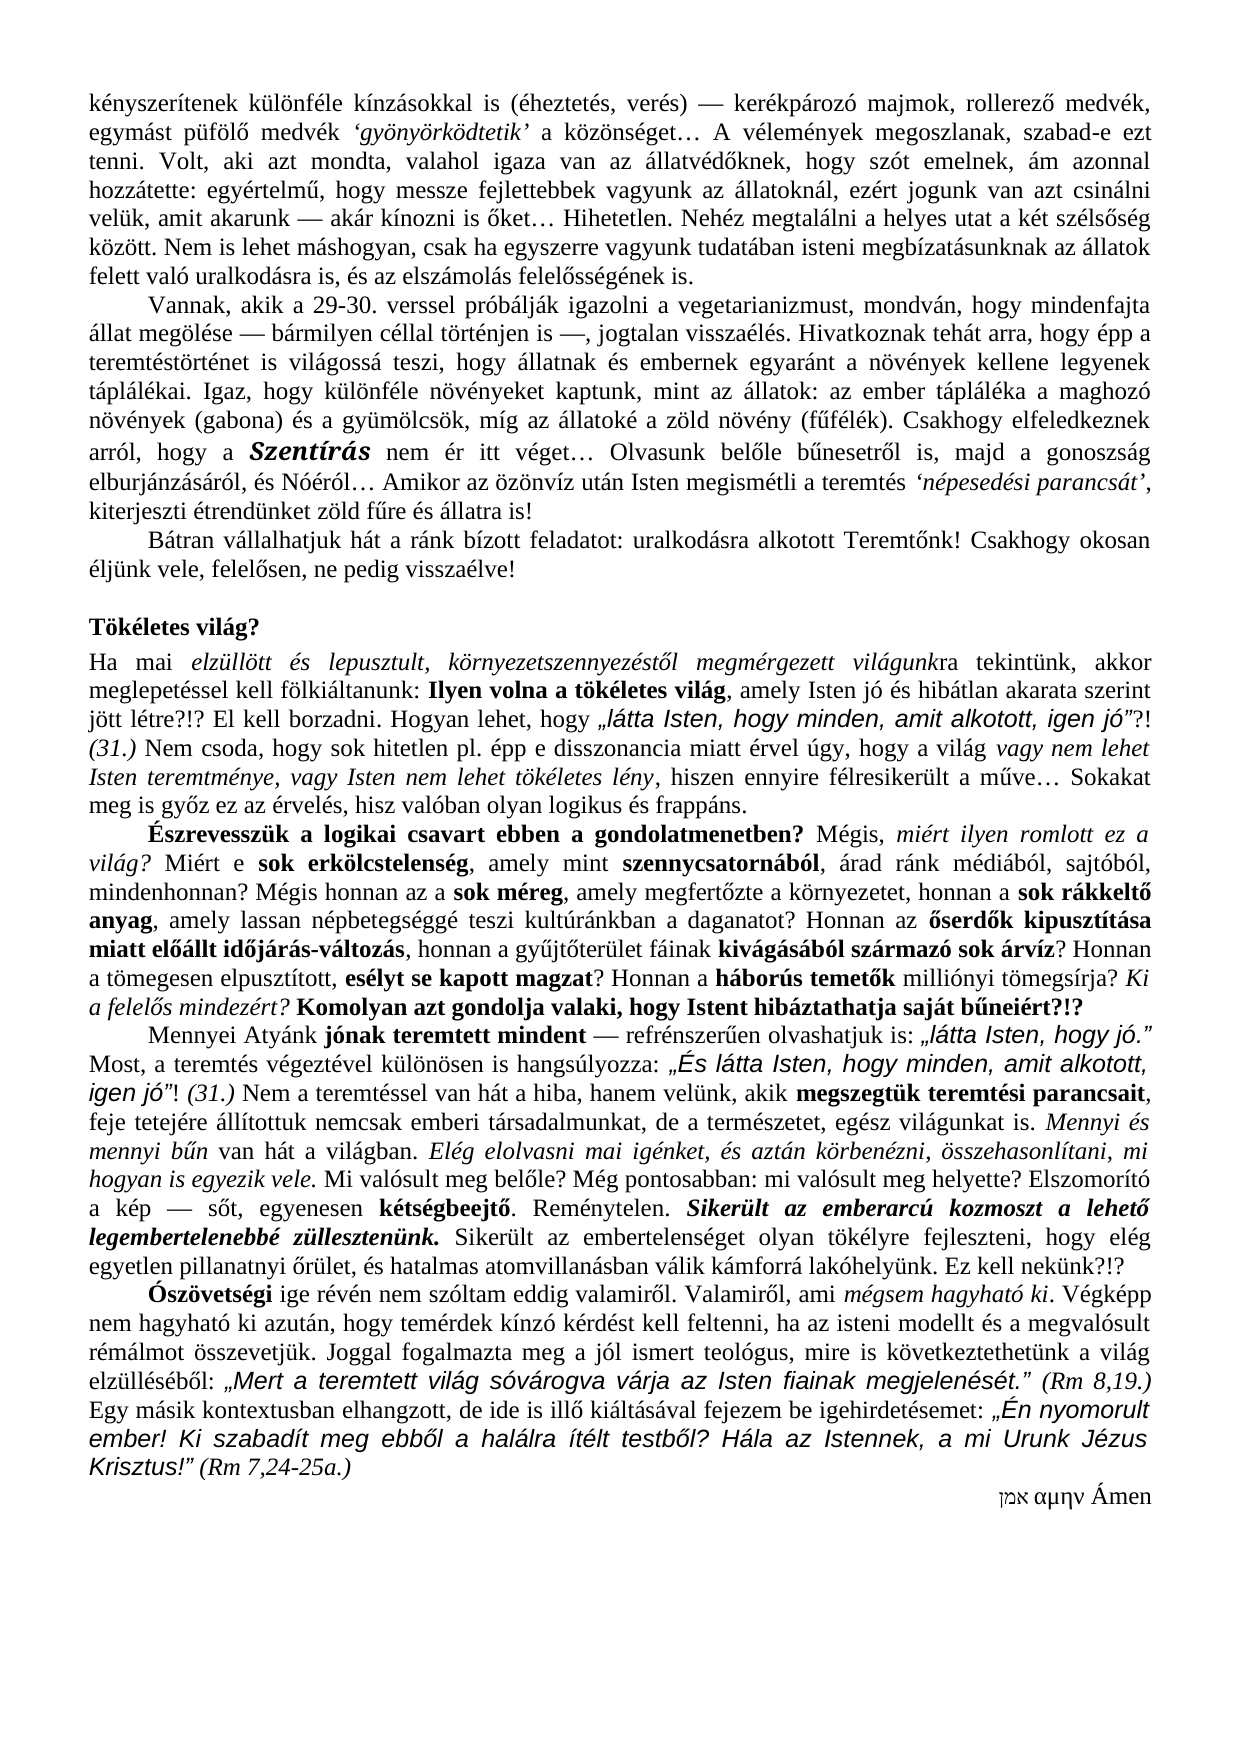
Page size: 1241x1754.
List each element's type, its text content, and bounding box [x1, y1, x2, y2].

text Észrevesszük a logikai csavart ebben a gondolatmenetben? Mégis, miért ilyen romlott ez a világ? Miért e sok erkölcstelenség, amely mint szennycsatornából, árad ránk médiából, sajtóból, mindenhonnan? Mégis honnan az a sok méreg, amely megfertőzte a környezetet, honnan a sok rákkeltő anyag, amely lassan népbetegséggé teszi kultúránkban a daganatot? Honnan az őserdők kipusztítása miatt előállt időjárás-változás, honnan a gyűjtőterület fáinak kivágásából származó sok árvíz? Honnan a tömegesen elpusztított, esélyt se kapott magzat? Honnan a háborús temetők milliónyi tömegsírja? Ki a felelős mindezért? Komolyan azt gondolja valaki, hogy Istent hibáztathatja saját bűneiért?!? [88, 819, 1152, 1021]
subtitle Tökéletes világ? [88, 612, 1152, 641]
text Mennyei Atyánk jónak teremtett mindent — refrénszerűen olvashatjuk is: „látta Isten, hogy jó.” Most, a teremtés végeztével különösen is hangsúlyozza: „És látta Isten, hogy minden, amit alkotott, igen jó”! (31.) Nem a teremtéssel van hát a hiba, hanem velünk, akik megszegtük teremtési parancsait, feje tetejére állítottuk nemcsak emberi társadalmunkat, de a természetet, egész világunkat is. Mennyi és mennyi bűn van hát a világban. Elég elolvasni mai igénket, és aztán körbenézni, összehasonlítani, mi hogyan is egyezik vele. Mi valósult meg belőle? Még pontosabban: mi valósult meg helyette? Elszomorító a kép — sőt, egyenesen kétségbeejtő. Reménytelen. Sikerült az emberarcú kozmoszt a lehető legembertelenebbé züllesztenünk. Sikerült az embertelenséget olyan tökélyre fejleszteni, hogy elég egyetlen pillanatnyi őrület, és hatalmas atomvillanásban válik kámforrá lakóhelyünk. Ez kell nekünk?!? [88, 1021, 1152, 1279]
text Ha mai elzüllött és lepusztult, környezetszennyezéstől megmérgezett világunkra tekintünk, akkor meglepetéssel kell fölkiáltanunk: Ilyen volna a tökéletes világ, amely Isten jó és hibátlan akarata szerint jött létre?!? El kell borzadni. Hogyan lehet, hogy „látta Isten, hogy minden, amit alkotott, igen jó”?! (31.) Nem csoda, hogy sok hitetlen pl. épp e disszonancia miatt érvel úgy, hogy a világ vagy nem lehet Isten teremtménye, vagy Isten nem lehet tökéletes lény, hiszen ennyire félresikerült a műve… Sokakat meg is győz ez az érvelés, hisz valóban olyan logikus és frappáns. [88, 647, 1152, 819]
text Bátran vállalhatjuk hát a ránk bízott feladatot: uralkodásra alkotott Teremtőnk! Csakhogy okosan éljünk vele, felelősen, ne pedig visszaélve! [88, 525, 1152, 582]
text Vannak, akik a 29-30. verssel próbálják igazolni a vegetarianizmust, mondván, hogy mindenfajta állat megölése — bármilyen céllal történjen is —, jogtalan visszaélés. Hivatkoznak tehát arra, hogy épp a teremtéstörténet is világossá teszi, hogy állatnak és embernek egyaránt a növények kellene legyenek táplálékai. Igaz, hogy különféle növényeket kaptunk, mint az állatok: az ember tápláléka a maghozó növények (gabona) és a gyümölcsök, míg az állatoké a zöld növény (fűfélék). Csakhogy elfeledkeznek arról, hogy a Szentírás nem ér itt véget… Olvasunk belőle bűnesetről is, majd a gonoszság elburjánzásáról, és Nóéról… Amikor az özönvíz után Isten megismétli a teremtés ‘népesedési parancsát’, kiterjeszti étrendünket zöld fűre és állatra is! [88, 290, 1152, 525]
text אמן αμην Ámen [88, 1481, 1152, 1510]
text Ószövetségi ige révén nem szóltam eddig valamiről. Valamiről, ami mégsem hagyható ki. Végképp nem hagyható ki azután, hogy temérdek kínzó kérdést kell feltenni, ha az isteni modellt és a megvalósult rémálmot összevetjük. Joggal fogalmazta meg a jól ismert teológus, mire is következtethetünk a világ elzülléséből: „Mert a teremtett világ sóvárogva várja az Isten fiainak megjelenését.” (Rm 8,19.) Egy másik kontextusban elhangzott, de ide is illő kiáltásával fejezem be igehirdetésemet: „Én nyomorult ember! Ki szabadít meg ebből a halálra ítélt testből? Hála az Istennek, a mi Urunk Jézus Krisztus!” (Rm 7,24-25a.) [88, 1279, 1152, 1481]
text kényszerítenek különféle kínzásokkal is (éheztetés, verés) — kerékpározó majmok, rollerező medvék, egymást püfölő medvék ‘gyönyörködtetik’ a közönséget… A vélemények megoszlanak, szabad‑e ezt tenni. Volt, aki azt mondta, valahol igaza van az állatvédőknek, hogy szót emelnek, ám azonnal hozzátette: egyértelmű, hogy messze fejlettebbek vagyunk az állatoknál, ezért jogunk van azt csinálni velük, amit akarunk — akár kínozni is őket… Hihetetlen. Nehéz megtalálni a helyes utat a két szélsőség között. Nem is lehet máshogyan, csak ha egyszerre vagyunk tudatában isteni megbízatásunknak az állatok felett való uralkodásra is, és az elszámolás felelősségének is. [88, 88, 1152, 290]
